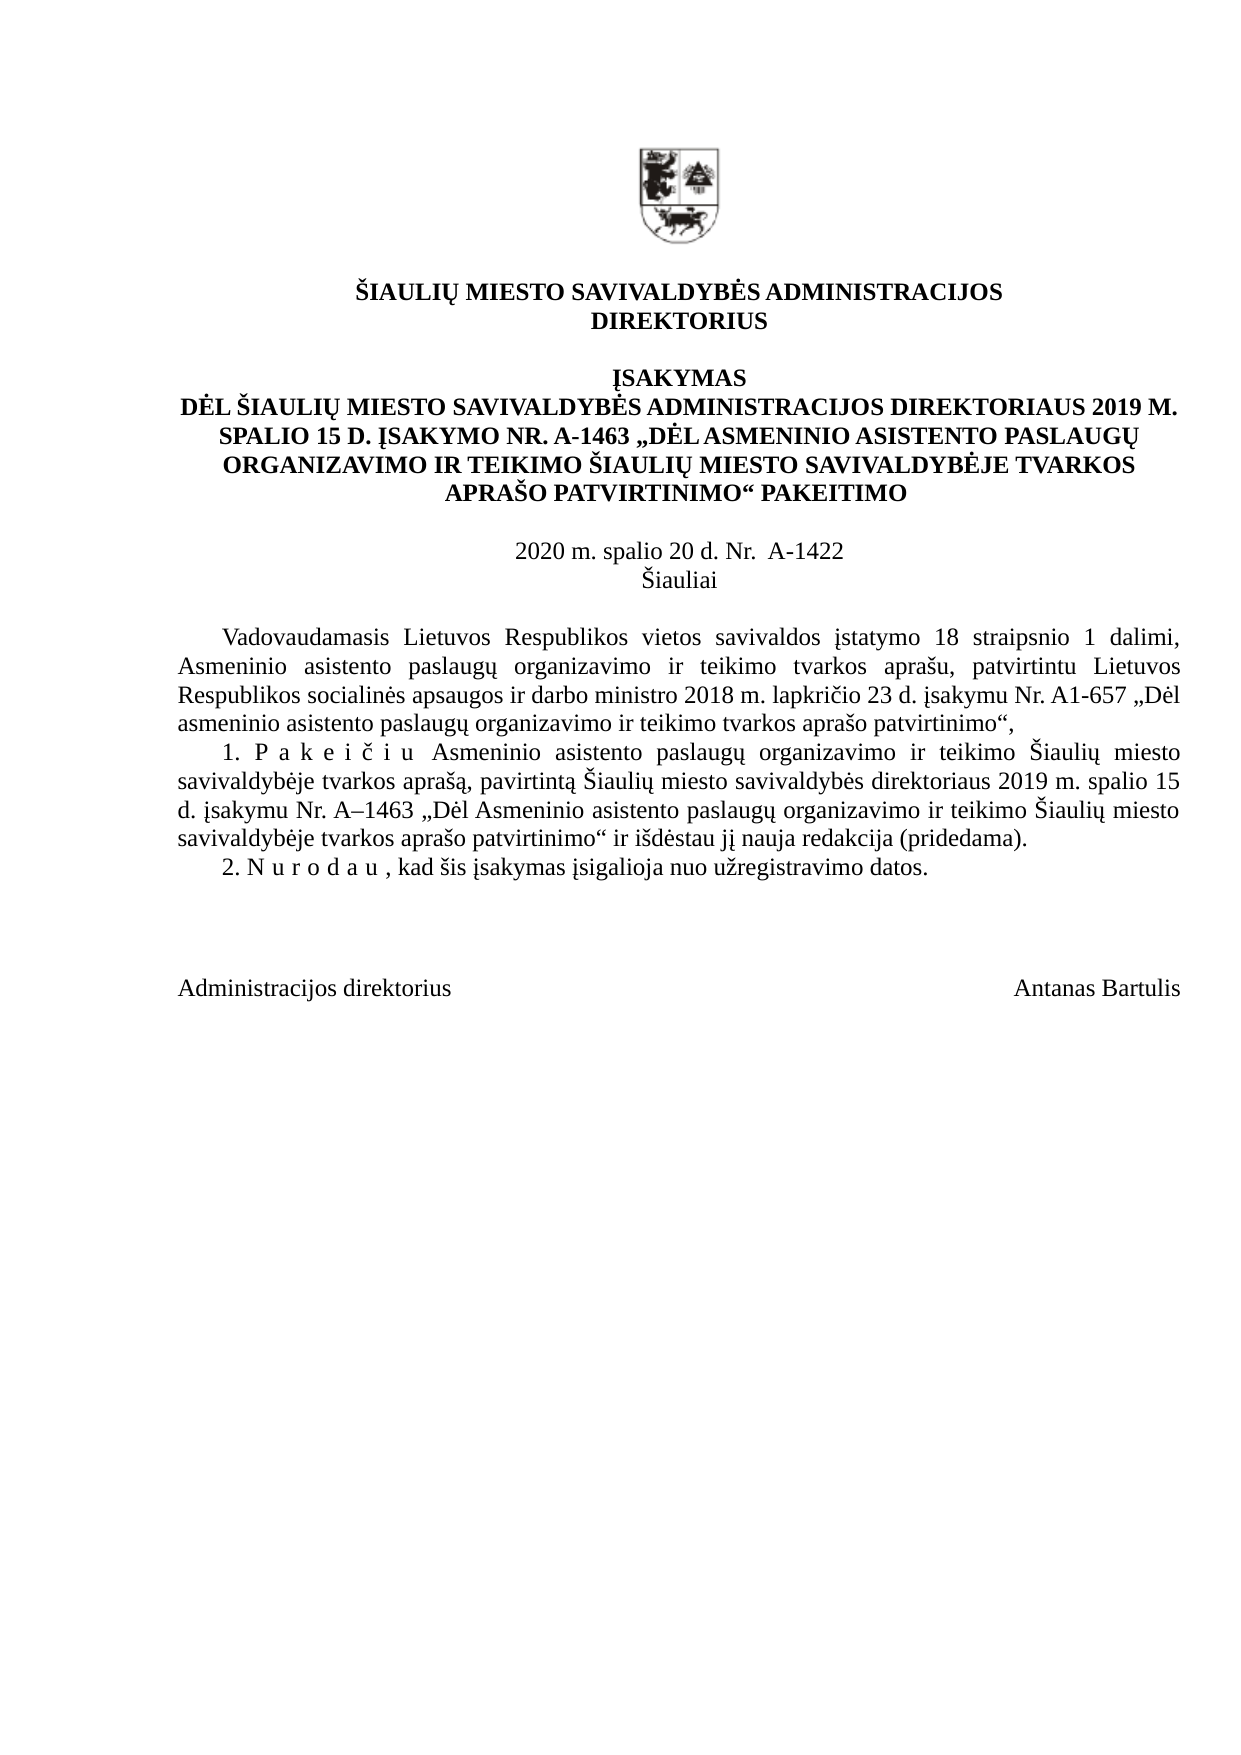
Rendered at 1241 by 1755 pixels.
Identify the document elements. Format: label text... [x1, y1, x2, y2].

text 2020 m. spalio 20 d. Nr. A-1422 [177, 536, 1181, 565]
text Vadovaudamasis Lietuvos Respublikos vietos savivaldos įstatymo 18 straipsnio 1 dalimi, Asmeninio asistento paslaugų organizavimo ir teikimo tvarkos aprašu, patvirtintu Lietuvos Respublikos socialinės apsaugos ir darbo ministro 2018 m. lapkričio 23 d. įsakymu Nr. A1-657 „Dėl asmeninio asistento paslaugų organizavimo ir teikimo tvarkos aprašo patvirtinimo“, [177, 622, 1181, 737]
text Šiauliai [177, 565, 1181, 593]
text ĮSAKYMAS [177, 363, 1181, 392]
text DĖL ŠIAULIŲ MIESTO SAVIVALDYBĖS ADMINISTRACIJOS DIREKTORIAUS 2019 M. SPALIO 15 D. ĮSAKYMO NR. A-1463 „DĖL ASMENINIO ASISTENTO PASLAUGŲ ORGANIZAVIMO IR TEIKIMO ŠIAULIŲ MIESTO SAVIVALDYBĖJE TVARKOS APRAŠO PATVIRTINIMO“ PAKEITIMO [177, 392, 1181, 507]
text ŠIAULIŲ MIESTO SAVIVALDYBĖS ADMINISTRACIJOS [177, 277, 1181, 306]
text 1. Pakeičiu Asmeninio asistento paslaugų organizavimo ir teikimo Šiaulių miesto savivaldybėje tvarkos aprašą, pavirtintą Šiaulių miesto savivaldybės direktoriaus 2019 m. spalio 15 d. įsakymu Nr. A–1463 „Dėl Asmeninio asistento paslaugų organizavimo ir teikimo Šiaulių miesto savivaldybėje tvarkos aprašo patvirtinimo“ ir išdėstau jį nauja redakcija (pridedama). [177, 737, 1181, 852]
text Administracijos direktorius Antanas Bartulis [177, 973, 1181, 1002]
text 2. Nurodau, kad šis įsakymas įsigalioja nuo užregistravimo datos. [177, 852, 1181, 881]
text DIREKTORIUS [177, 306, 1181, 335]
